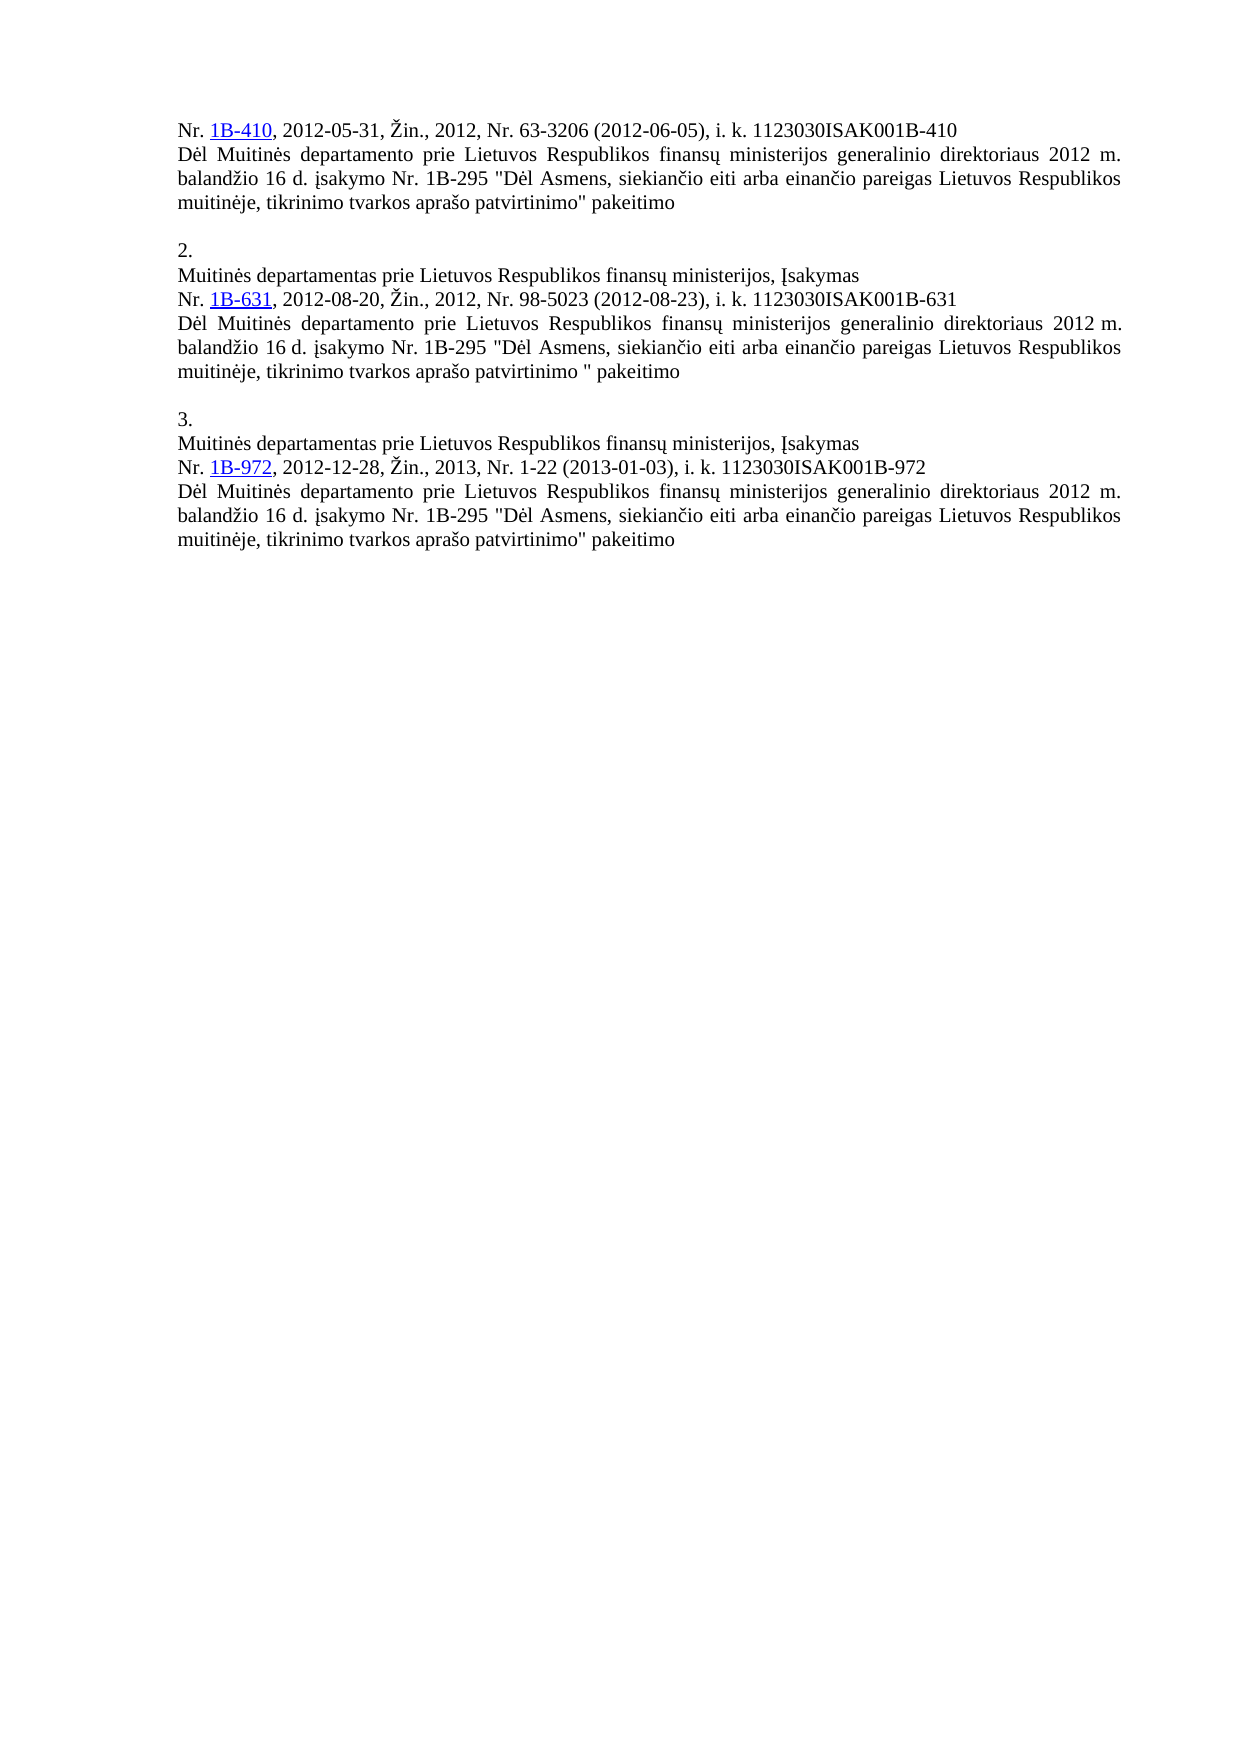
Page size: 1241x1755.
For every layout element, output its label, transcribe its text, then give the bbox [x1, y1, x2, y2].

text Dėl Muitinės departamento prie Lietuvos Respublikos finansų ministerijos generalinio direktoriaus 2012 m. balandžio 16 d. įsakymo Nr. 1B-295 "Dėl Asmens, siekiančio eiti arba einančio pareigas Lietuvos Respublikos muitinėje, tikrinimo tvarkos aprašo patvirtinimo" pakeitimo [177, 142, 1122, 214]
text Nr. 1B-410, 2012-05-31, Žin., 2012, Nr. 63-3206 (2012-06-05), i. k. 1123030ISAK001B-410 [177, 118, 1122, 142]
text Muitinės departamentas prie Lietuvos Respublikos finansų ministerijos, Įsakymas [177, 262, 1122, 287]
text Nr. 1B-972, 2012-12-28, Žin., 2013, Nr. 1-22 (2013-01-03), i. k. 1123030ISAK001B-972 [177, 455, 1122, 479]
text 3. [177, 407, 1122, 431]
text Nr. 1B-631, 2012-08-20, Žin., 2012, Nr. 98-5023 (2012-08-23), i. k. 1123030ISAK001B-631 [177, 287, 1122, 311]
text Muitinės departamentas prie Lietuvos Respublikos finansų ministerijos, Įsakymas [177, 431, 1122, 455]
text Dėl Muitinės departamento prie Lietuvos Respublikos finansų ministerijos generalinio direktoriaus 2012 m. balandžio 16 d. įsakymo Nr. 1B-295 "Dėl Asmens, siekiančio eiti arba einančio pareigas Lietuvos Respublikos muitinėje, tikrinimo tvarkos aprašo patvirtinimo" pakeitimo [177, 479, 1122, 551]
text Dėl Muitinės departamento prie Lietuvos Respublikos finansų ministerijos generalinio direktoriaus 2012 m. balandžio 16 d. įsakymo Nr. 1B-295 "Dėl Asmens, siekiančio eiti arba einančio pareigas Lietuvos Respublikos muitinėje, tikrinimo tvarkos aprašo patvirtinimo " pakeitimo [177, 311, 1122, 383]
text 2. [177, 238, 1122, 262]
